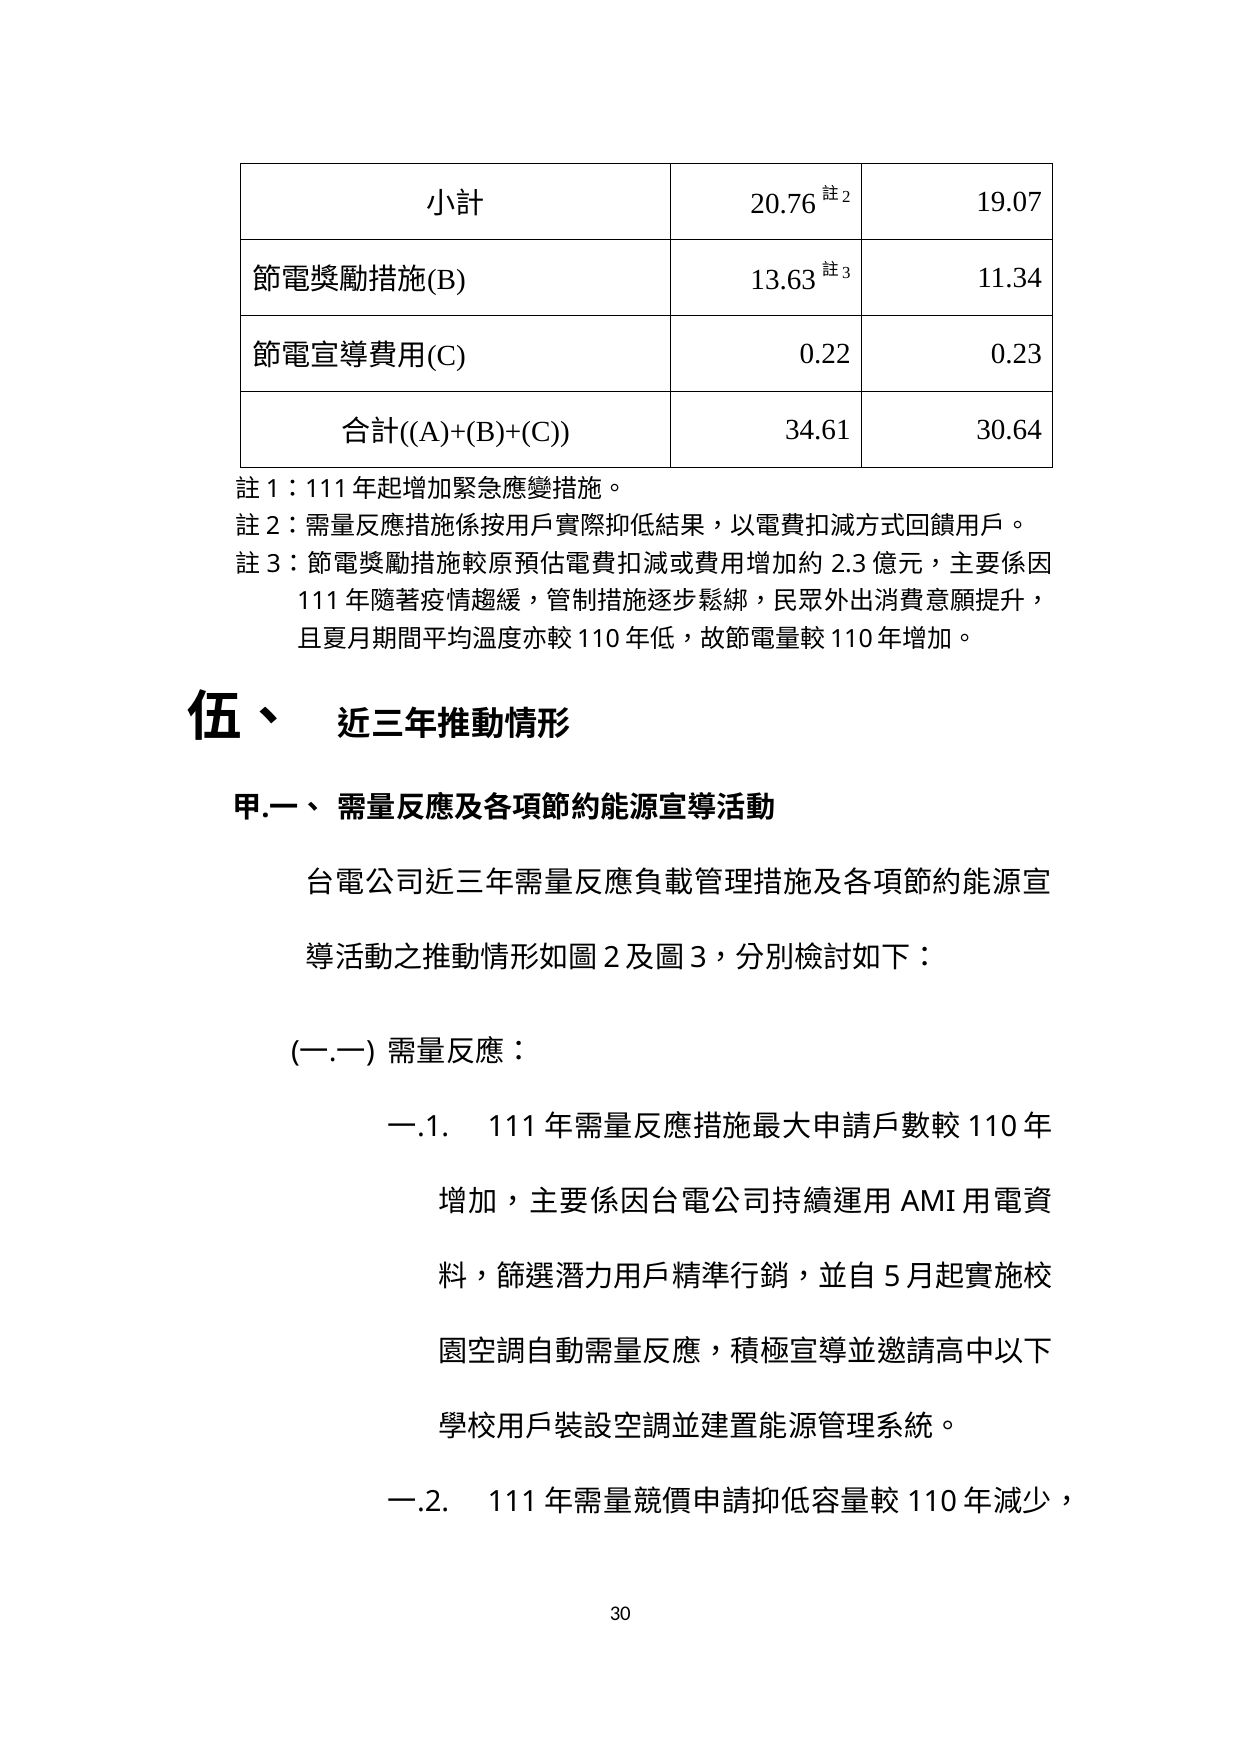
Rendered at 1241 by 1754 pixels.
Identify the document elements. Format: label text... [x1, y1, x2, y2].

list 需量反應： [291, 1011, 1053, 1086]
table_cell 13.63註3 [671, 240, 861, 314]
text 註1：111年起增加緊急應變措施。 [236, 468, 1053, 505]
table_cell 30.64 [862, 392, 1052, 467]
text 註3：節電獎勵措施較原預估電費扣減或費用增加約2.3億元，主要係因111年隨著疫情趨緩，管制措施逐步鬆綁，民眾外出消費意願提升，且夏月期間平均溫度亦較110年低，故節電量較110年增加。 [236, 543, 1053, 655]
list 台電公司近三年需量反應負載管理措施及各項節約能源宣導活動之推動情形如圖2及圖3，分別檢討如下： [306, 843, 1053, 993]
list 需量反應及各項節約能源宣導活動 [232, 768, 1053, 843]
table_cell 20.76註2 [671, 164, 861, 238]
table_cell 11.34 [862, 240, 1052, 314]
table_cell 0.22 [671, 316, 861, 391]
table_cell 節電獎勵措施(B) [241, 240, 670, 314]
subtitle 近三年推動情形 [187, 655, 1053, 768]
table_cell 0.23 [862, 316, 1052, 391]
table_cell 34.61 [671, 392, 861, 467]
list 111年需量反應措施最大申請戶數較110年增加，主要係因台電公司持續運用AMI用電資料，篩選潛力用戶精準行銷，並自5月起實施校園空調自動需量反應，積極宣導並邀請高中以下學校用戶裝設空調並建置能源管理系統。 [388, 1086, 1053, 1461]
text 註2：需量反應措施係按用戶實際抑低結果，以電費扣減方式回饋用戶。 [236, 505, 1053, 543]
table_cell 節電宣導費用(C) [241, 316, 670, 391]
table_cell 合計((A)+(B)+(C)) [241, 392, 670, 467]
list 111年需量競價申請抑低容量較110年減少，主要係台電公司為提高需量競價實施效益，於110年修正方案內容，調整執行率及對應電費回饋方式，針對執行率未達60%之用戶，除不給予電費扣減外，並可視其發生頻率與原因暫停用戶參與，致用戶在選用時，多會視其執行能力酌減申請容量，以及部分申請抑低容量較大之用戶，轉至電力交易平台參與輔助服務所致。 [388, 1461, 1053, 1536]
table_cell 19.07 [862, 164, 1052, 238]
table_cell 小計 [241, 164, 670, 238]
